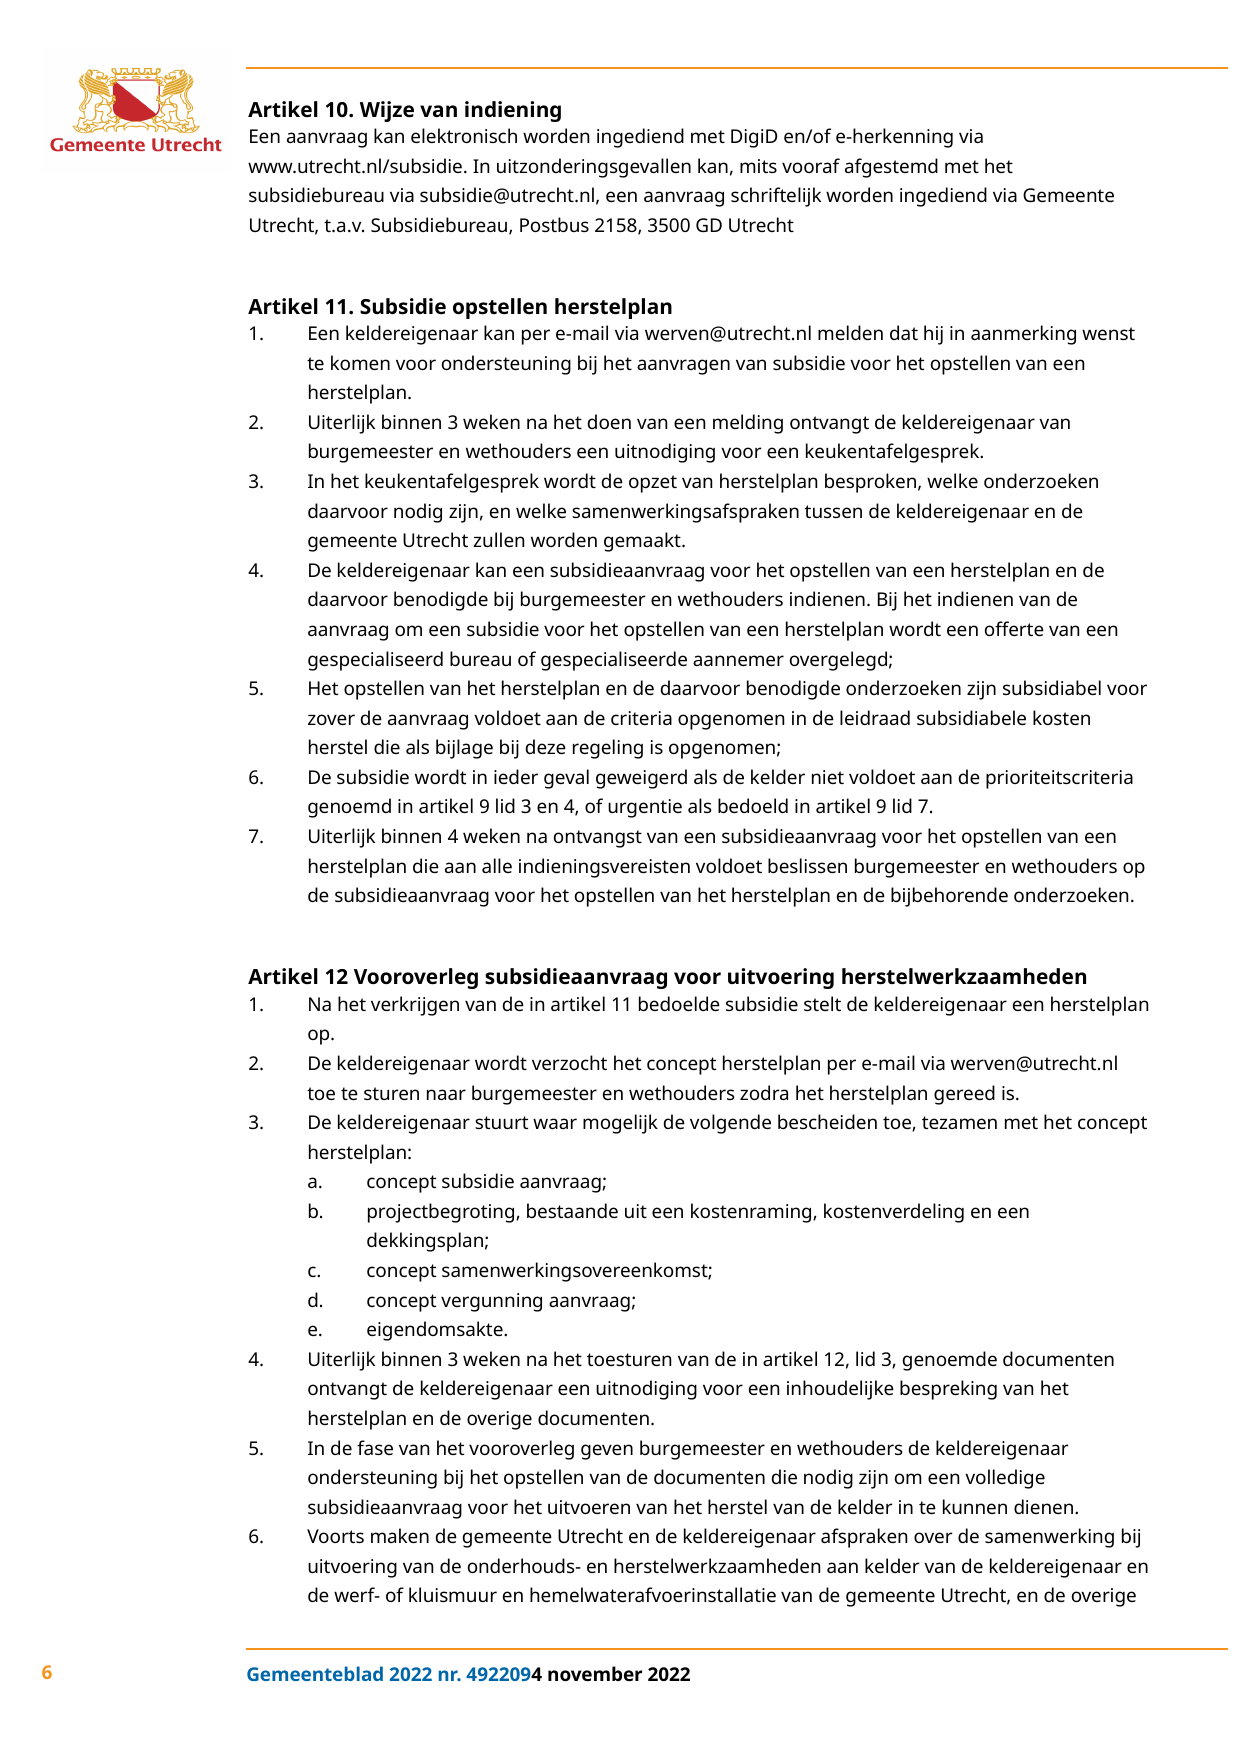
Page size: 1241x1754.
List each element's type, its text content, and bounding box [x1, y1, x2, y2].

list projectbegroting, bestaande uit een kostenraming, kostenverdeling en een dekkingsplan; [307, 1198, 1152, 1253]
list concept samenwerkingsovereenkomst; [307, 1257, 1152, 1283]
list concept subsidie aanvraag; [307, 1168, 1152, 1194]
text Artikel 12 Vooroverleg subsidieaanvraag voor uitvoering herstelwerkzaamheden [248, 962, 1152, 991]
list Uiterlijk binnen 4 weken na ontvangst van een subsidieaanvraag voor het opstellen van een herstelplan die aan alle indieningsvereisten voldoet beslissen burgemeester en wethouders op de subsidieaanvraag voor het opstellen van het herstelplan en de bijbehorende onderzoeken. [248, 823, 1152, 908]
list Voorts maken de gemeente Utrecht en de keldereigenaar afspraken over de samenwerking bij uitvoering van de onderhouds- en herstelwerkzaamheden aan kelder van de keldereigenaar en de werf- of kluismuur en hemelwaterafvoerinstallatie van de gemeente Utrecht, en de overige [248, 1523, 1152, 1608]
text Een aanvraag kan elektronisch worden ingediend met DigiD en/of e-herkenning via www.utrecht.nl/subsidie. In uitzonderingsgevallen kan, mits vooraf afgestemd met het subsidiebureau via subsidie@utrecht.nl, een aanvraag schriftelijk worden ingediend via Gemeente Utrecht, t.a.v. Subsidiebureau, Postbus 2158, 3500 GD Utrecht [248, 123, 1152, 238]
text Artikel 10. Wijze van indiening [248, 95, 1152, 123]
list Uiterlijk binnen 3 weken na het toesturen van de in artikel 12, lid 3, genoemde documenten ontvangt de keldereigenaar een uitnodiging voor een inhoudelijke bespreking van het herstelplan en de overige documenten. [248, 1346, 1152, 1431]
list De keldereigenaar kan een subsidieaanvraag voor het opstellen van een herstelplan en de daarvoor benodigde bij burgemeester en wethouders indienen. Bij het indienen van de aanvraag om een subsidie voor het opstellen van een herstelplan wordt een offerte van een gespecialiseerd bureau of gespecialiseerde aannemer overgelegd; [248, 557, 1152, 672]
list eigendomsakte. [307, 1316, 1152, 1342]
list De keldereigenaar stuurt waar mogelijk de volgende bescheiden toe, tezamen met het concept herstelplan: [248, 1109, 1152, 1164]
list concept vergunning aanvraag; [307, 1287, 1152, 1312]
list Uiterlijk binnen 3 weken na het doen van een melding ontvangt de keldereigenaar van burgemeester en wethouders een uitnodiging voor een keukentafelgesprek. [248, 409, 1152, 464]
list Na het verkrijgen van de in artikel 11 bedoelde subsidie stelt de keldereigenaar een herstelplan op. [248, 991, 1152, 1046]
text Artikel 11. Subsidie opstellen herstelplan [248, 292, 1152, 320]
list Een keldereigenaar kan per e-mail via werven@utrecht.nl melden dat hij in aanmerking wenst te komen voor ondersteuning bij het aanvragen van subsidie voor het opstellen van een herstelplan. [248, 320, 1152, 405]
list In het keukentafelgesprek wordt de opzet van herstelplan besproken, welke onderzoeken daarvoor nodig zijn, en welke samenwerkingsafspraken tussen de keldereigenaar en de gemeente Utrecht zullen worden gemaakt. [248, 468, 1152, 553]
list De subsidie wordt in ieder geval geweigerd als de kelder niet voldoet aan de prioriteitscriteria genoemd in artikel 9 lid 3 en 4, of urgentie als bedoeld in artikel 9 lid 7. [248, 764, 1152, 819]
picture [41, 47, 231, 172]
list Het opstellen van het herstelplan en de daarvoor benodigde onderzoeken zijn subsidiabel voor zover de aanvraag voldoet aan de criteria opgenomen in de leidraad subsidiabele kosten herstel die als bijlage bij deze regeling is opgenomen; [248, 675, 1152, 760]
list De keldereigenaar wordt verzocht het concept herstelplan per e-mail via werven@utrecht.nl toe te sturen naar burgemeester en wethouders zodra het herstelplan gereed is. [248, 1050, 1152, 1105]
list In de fase van het vooroverleg geven burgemeester en wethouders de keldereigenaar ondersteuning bij het opstellen van de documenten die nodig zijn om een volledige subsidieaanvraag voor het uitvoeren van het herstel van de kelder in te kunnen dienen. [248, 1435, 1152, 1519]
